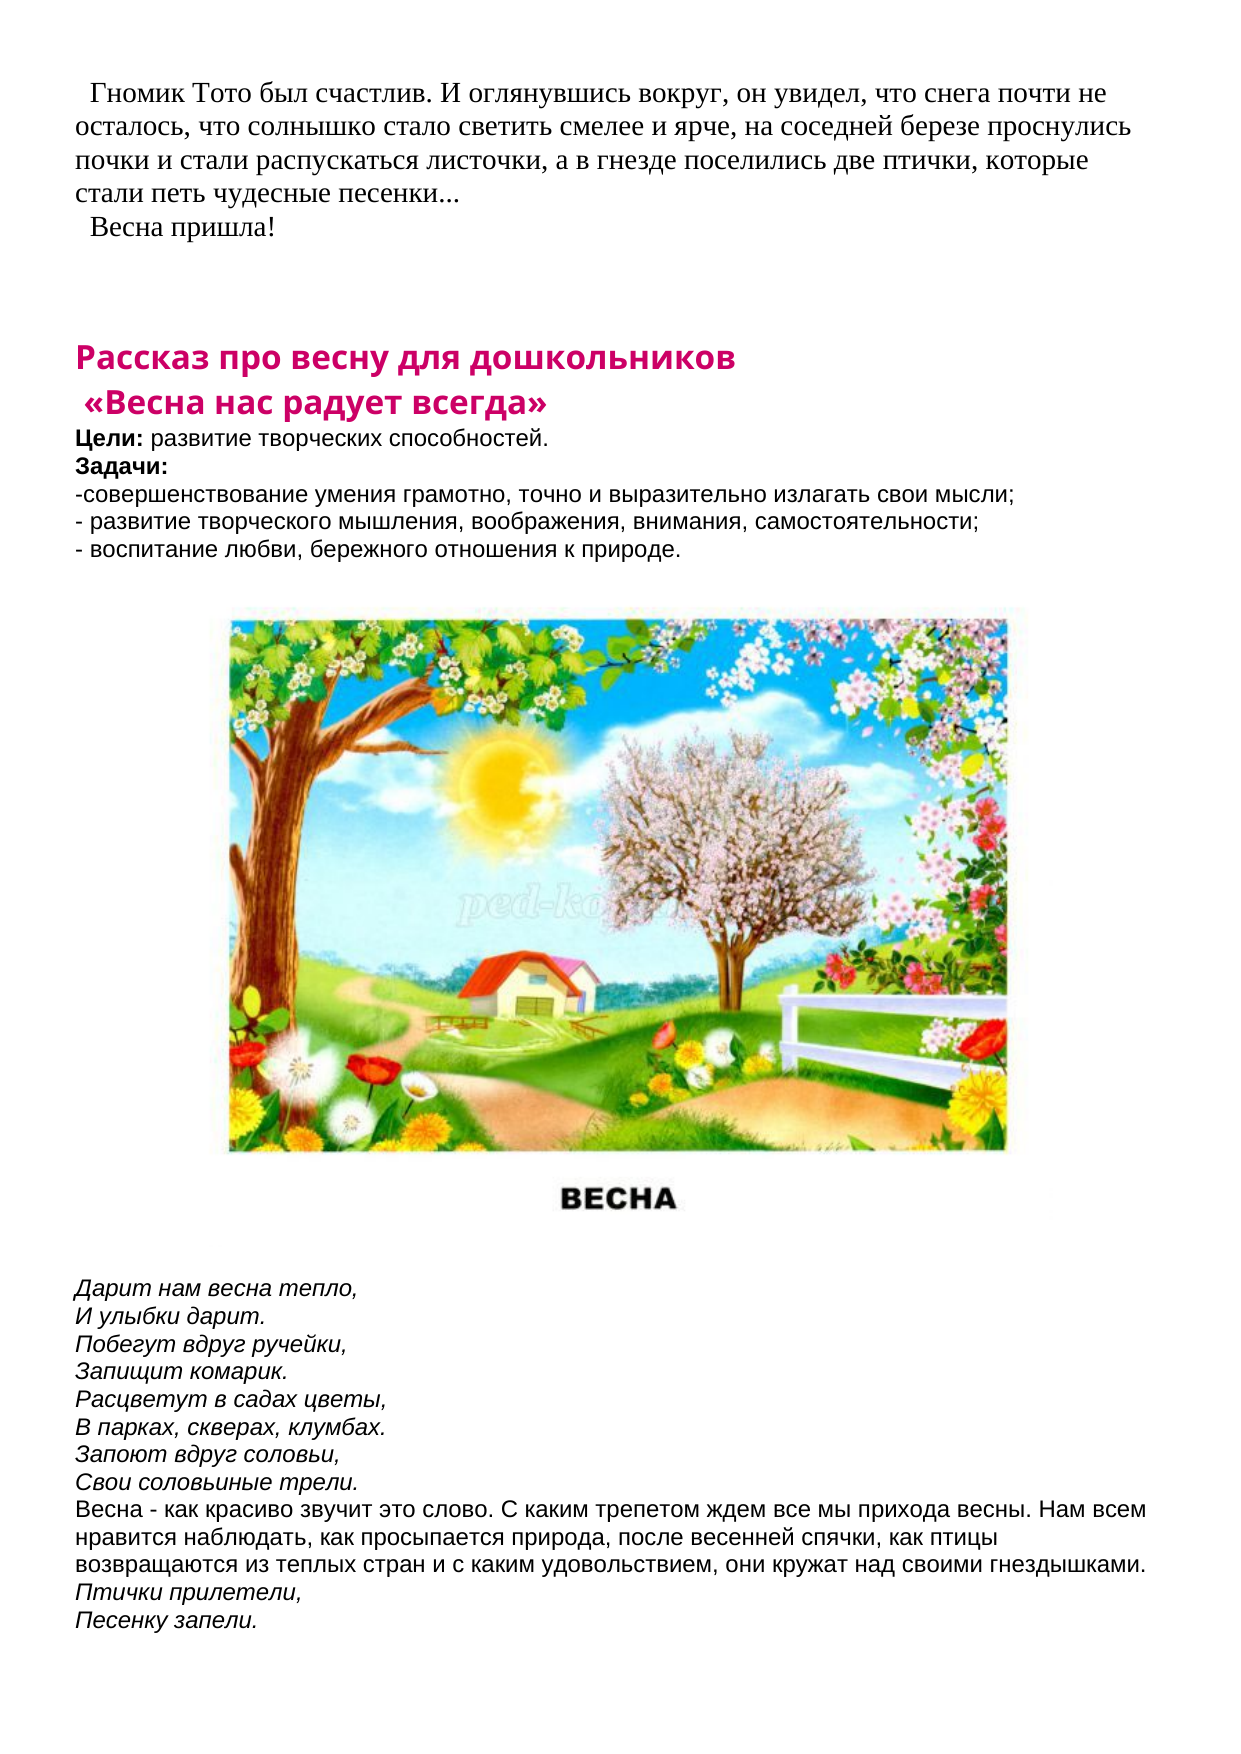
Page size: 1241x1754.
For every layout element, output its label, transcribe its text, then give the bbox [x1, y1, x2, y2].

text Цели: развитие творческих способностей. Задачи: -совершенствование умения грамотно, точно и выразительно излагать свои мысли; - развитие творческого мышления, воображения, внимания, самостоятельности; - воспитание любви, бережного отношения к природе. [75, 424, 1165, 562]
text Весна пришла! [75, 209, 1165, 243]
text Гномик Тото был счастлив. И оглянувшись вокруг, он увидел, что снега почти не осталось, что солнышко стало светить смелее и ярче, на соседней березе проснулись почки и стали распускаться листочки, а в гнезде поселились две птички, которые стали петь чудесные песенки... [75, 75, 1165, 209]
text Рассказ про весну для дошкольников [75, 333, 1165, 379]
text Дарит нам весна тепло, И улыбки дарит. Побегут вдруг ручейки, Запищит комарик. Расцветут в садах цветы, В парках, скверах, клумбах. Запоют вдруг соловьи, Свои соловьиные трели. Весна - как красиво звучит это слово. С каким трепетом ждем все мы прихода весны. Нам всем нравится наблюдать, как просыпается природа, после весенней спячки, как птицы возвращаются из теплых стран и с каким удовольствием, они кружат над своими гнездышками. Птички прилетели, Песенку запели. [75, 1247, 1165, 1633]
text «Весна нас радует всегда» [75, 379, 1165, 424]
